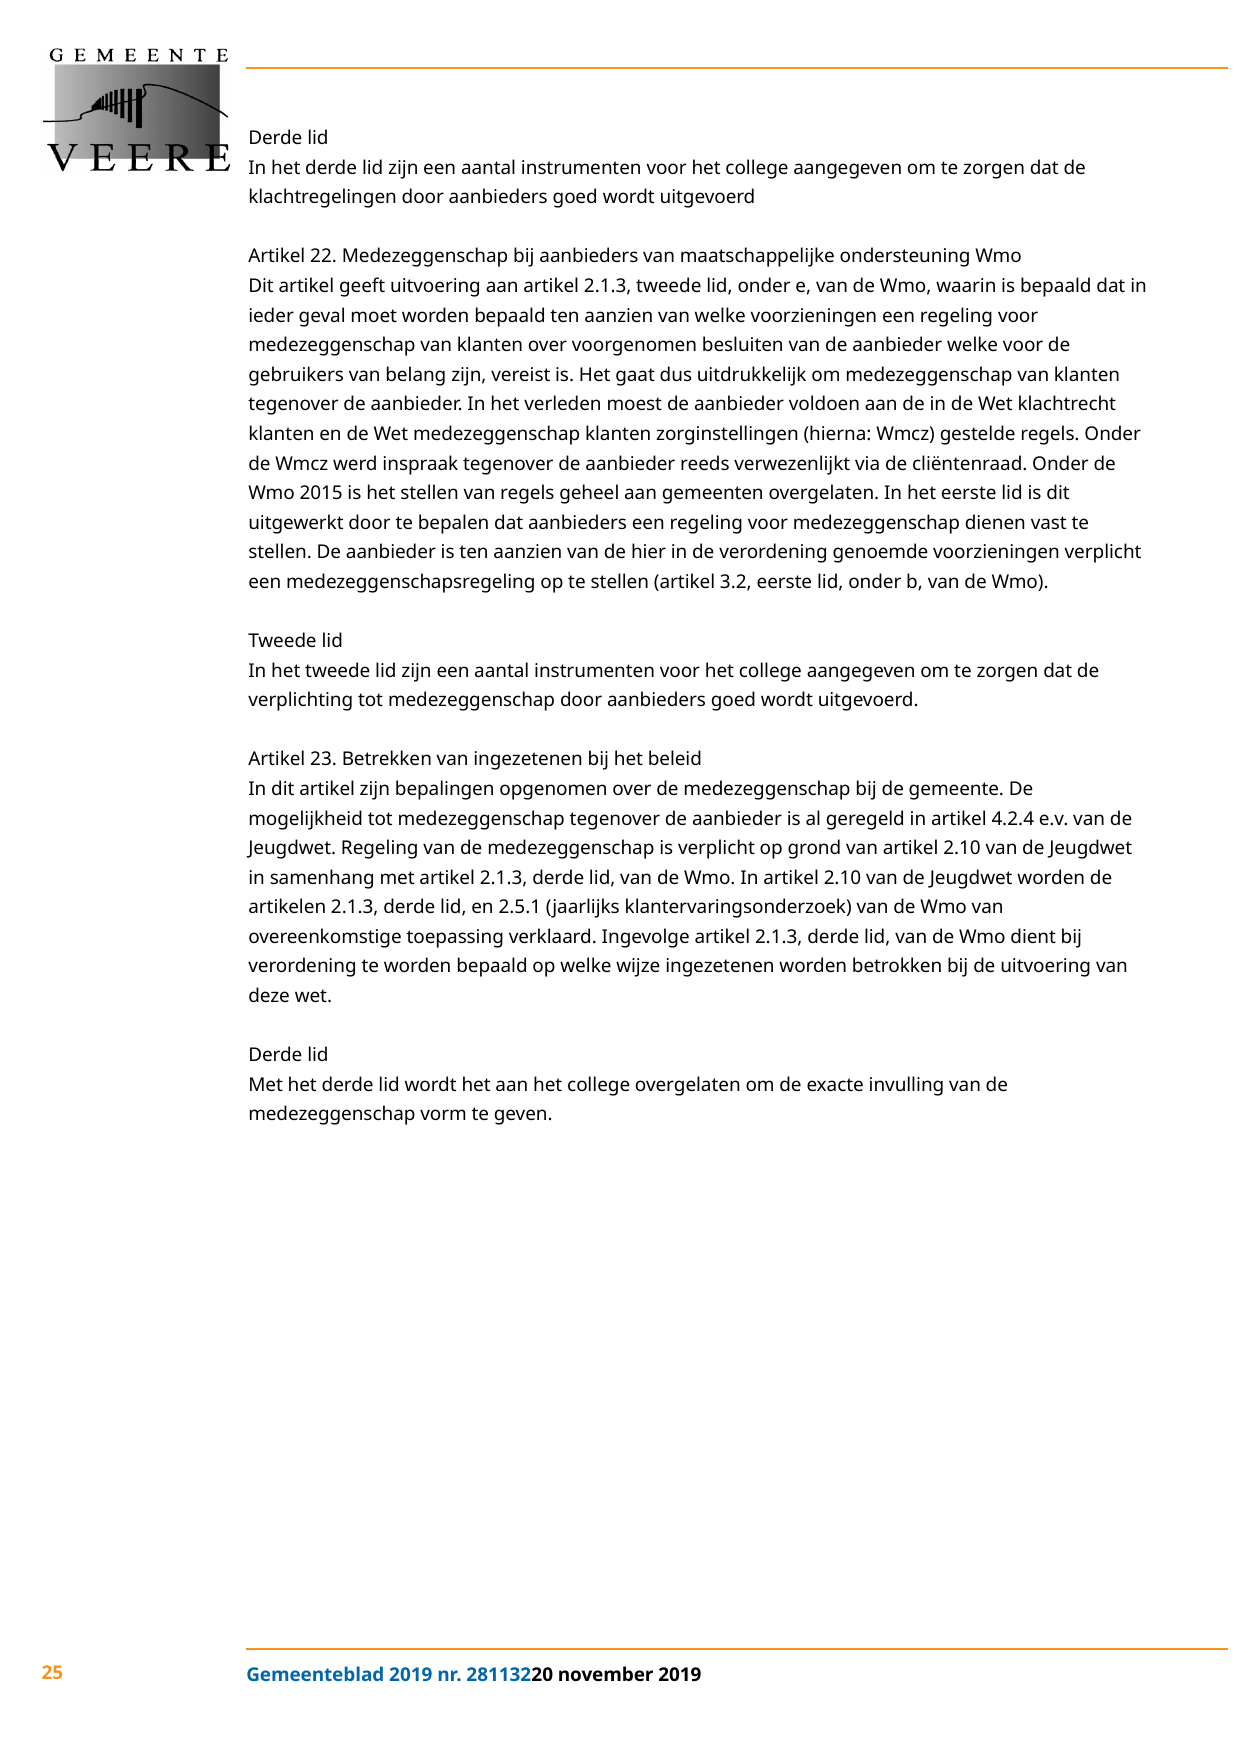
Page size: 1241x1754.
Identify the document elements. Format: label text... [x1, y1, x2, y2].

text Artikel 22. Medezeggenschap bij aanbieders van maatschappelijke ondersteuning Wmo [248, 243, 1152, 268]
picture [41, 47, 231, 172]
text Met het derde lid wordt het aan het college overgelaten om de exacte invulling van de medezeggenschap vorm te geven. [248, 1071, 1152, 1126]
text In het derde lid zijn een aantal instrumenten voor het college aangegeven om te zorgen dat de klachtregelingen door aanbieders goed wordt uitgevoerd [248, 154, 1152, 209]
text Derde lid [248, 1041, 1152, 1067]
text Dit artikel geeft uitvoering aan artikel 2.1.3, tweede lid, onder e, van de Wmo, waarin is bepaald dat in ieder geval moet worden bepaald ten aanzien van welke voorzieningen een regeling voor medezeggenschap van klanten over voorgenomen besluiten van de aanbieder welke voor de gebruikers van belang zijn, vereist is. Het gaat dus uitdrukkelijk om medezeggenschap van klanten tegenover de aanbieder. In het verleden moest de aanbieder voldoen aan de in de Wet klachtrecht klanten en de Wet medezeggenschap klanten zorginstellingen (hierna: Wmcz) gestelde regels. Onder de Wmcz werd inspraak tegenover de aanbieder reeds verwezenlijkt via de cliëntenraad. Onder de Wmo 2015 is het stellen van regels geheel aan gemeenten overgelaten. In het eerste lid is dit uitgewerkt door te bepalen dat aanbieders een regeling voor medezeggenschap dienen vast te stellen. De aanbieder is ten aanzien van de hier in de verordening genoemde voorzieningen verplicht een medezeggenschapsregeling op te stellen (artikel 3.2, eerste lid, onder b, van de Wmo). [248, 272, 1152, 594]
text Derde lid [248, 124, 1152, 150]
text Artikel 23. Betrekken van ingezetenen bij het beleid [248, 746, 1152, 771]
text Tweede lid [248, 627, 1152, 653]
text In dit artikel zijn bepalingen opgenomen over de medezeggenschap bij de gemeente. De mogelijkheid tot medezeggenschap tegenover de aanbieder is al geregeld in artikel 4.2.4 e.v. van de Jeugdwet. Regeling van de medezeggenschap is verplicht op grond van artikel 2.10 van de Jeugdwet in samenhang met artikel 2.1.3, derde lid, van de Wmo. In artikel 2.10 van de Jeugdwet worden de artikelen 2.1.3, derde lid, en 2.5.1 (jaarlijks klantervaringsonderzoek) van de Wmo van overeenkomstige toepassing verklaard. Ingevolge artikel 2.1.3, derde lid, van de Wmo dient bij verordening te worden bepaald op welke wijze ingezetenen worden betrokken bij de uitvoering van deze wet. [248, 775, 1152, 1008]
text In het tweede lid zijn een aantal instrumenten voor het college aangegeven om te zorgen dat de verplichting tot medezeggenschap door aanbieders goed wordt uitgevoerd. [248, 657, 1152, 712]
